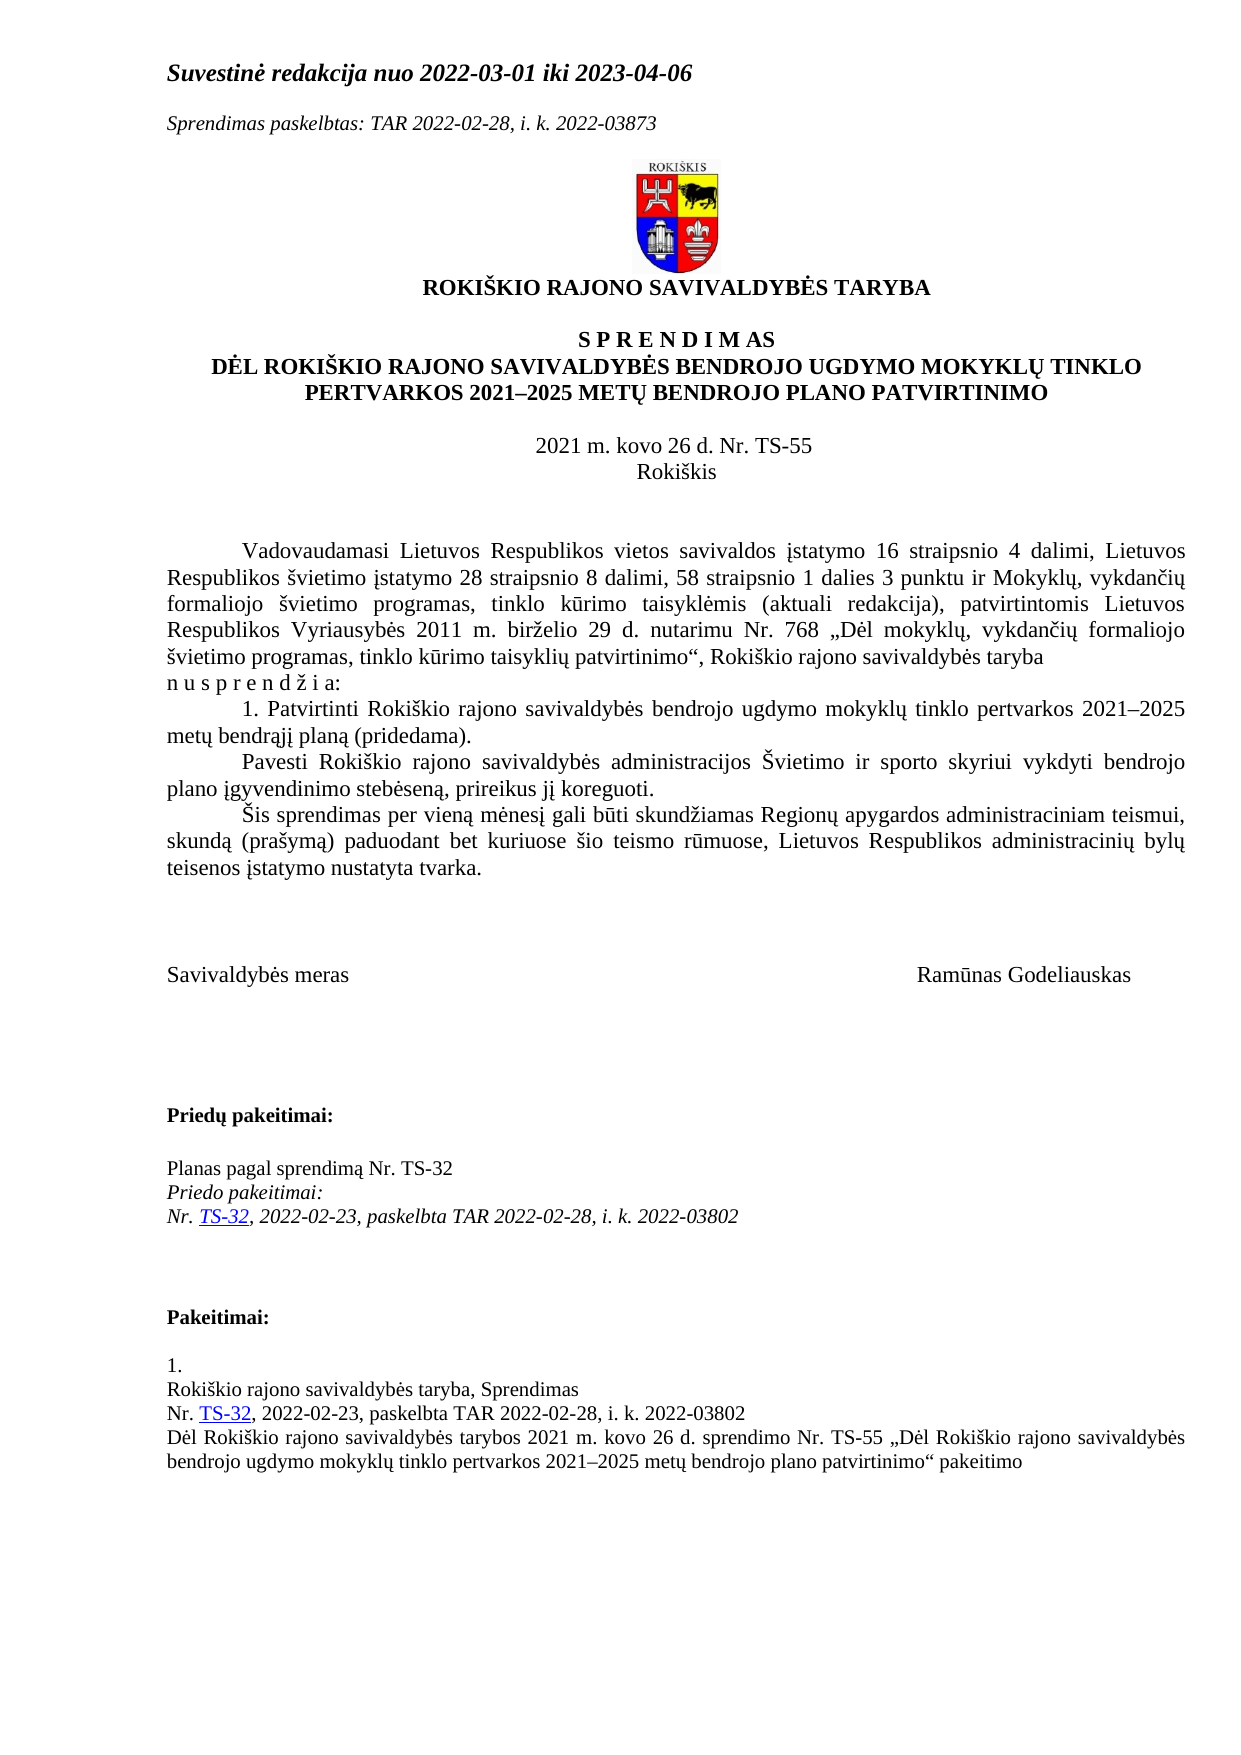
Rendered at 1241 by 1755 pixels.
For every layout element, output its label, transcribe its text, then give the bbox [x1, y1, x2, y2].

text Dėl Rokiškio rajono savivaldybės tarybos 2021 m. kovo 26 d. sprendimo Nr. TS-55 „Dėl Rokiškio rajono savivaldybės bendrojo ugdymo mokyklų tinklo pertvarkos 2021–2025 metų bendrojo plano patvirtinimo“ pakeitimo [167, 1425, 1186, 1473]
text Savivaldybės meras Ramūnas Godeliauskas [167, 961, 1186, 988]
text Planas pagal sprendimą Nr. TS-32 [167, 1156, 1186, 1180]
text DĖL ROKIŠKIO RAJONO SAVIVALDYBĖS BENDROJO UGDYMO MOKYKLŲ TINKLO PERTVARKOS 2021–2025 METŲ BENDROJO PLANO PATVIRTINIMO [167, 353, 1186, 406]
text Nr. TS-32, 2022-02-23, paskelbta TAR 2022-02-28, i. k. 2022-03802 [167, 1204, 1186, 1228]
text S P R E N D I M AS [167, 327, 1186, 353]
text Sprendimas paskelbtas: TAR 2022-02-28, i. k. 2022-03873 [167, 111, 1186, 135]
text Pavesti Rokiškio rajono savivaldybės administracijos Švietimo ir sporto skyriui vykdyti bendrojo plano įgyvendinimo stebėseną, prireikus jį koreguoti. [167, 748, 1186, 801]
text 2021 m. kovo 26 d. Nr. TS-55 [167, 432, 1186, 458]
text 1. [167, 1353, 1186, 1377]
text Nr. TS-32, 2022-02-23, paskelbta TAR 2022-02-28, i. k. 2022-03802 [167, 1401, 1186, 1425]
text Suvestinė redakcija nuo 2022-03-01 iki 2023-04-06 [167, 58, 1186, 87]
text Priedų pakeitimai: [167, 1103, 1186, 1127]
text Rokiškis [167, 458, 1186, 485]
text Šis sprendimas per vieną mėnesį gali būti skundžiamas Regionų apygardos administraciniam teismui, skundą (prašymą) paduodant bet kuriuose šio teismo rūmuose, Lietuvos Respublikos administracinių bylų teisenos įstatymo nustatyta tvarka. [167, 801, 1186, 880]
text Vadovaudamasi Lietuvos Respublikos vietos savivaldos įstatymo 16 straipsnio 4 dalimi, Lietuvos Respublikos švietimo įstatymo 28 straipsnio 8 dalimi, 58 straipsnio 1 dalies 3 punktu ir Mokyklų, vykdančių formaliojo švietimo programas, tinklo kūrimo taisyklėmis (aktuali redakcija), patvirtintomis Lietuvos Respublikos Vyriausybės 2011 m. birželio 29 d. nutarimu Nr. 768 „Dėl mokyklų, vykdančių formaliojo švietimo programas, tinklo kūrimo taisyklių patvirtinimo“, Rokiškio rajono savivaldybės taryba [167, 537, 1186, 669]
text n u s p r e n d ž i a: [167, 669, 1186, 696]
text Rokiškio rajono savivaldybės taryba, Sprendimas [167, 1377, 1186, 1401]
text Pakeitimai: [167, 1305, 1186, 1329]
text 1. Patvirtinti Rokiškio rajono savivaldybės bendrojo ugdymo mokyklų tinklo pertvarkos 2021–2025 metų bendrąjį planą (pridedama). [167, 696, 1186, 748]
text Priedo pakeitimai: [167, 1180, 1186, 1204]
text ROKIŠKIO RAJONO SAVIVALDYBĖS TARYBA [167, 274, 1186, 300]
